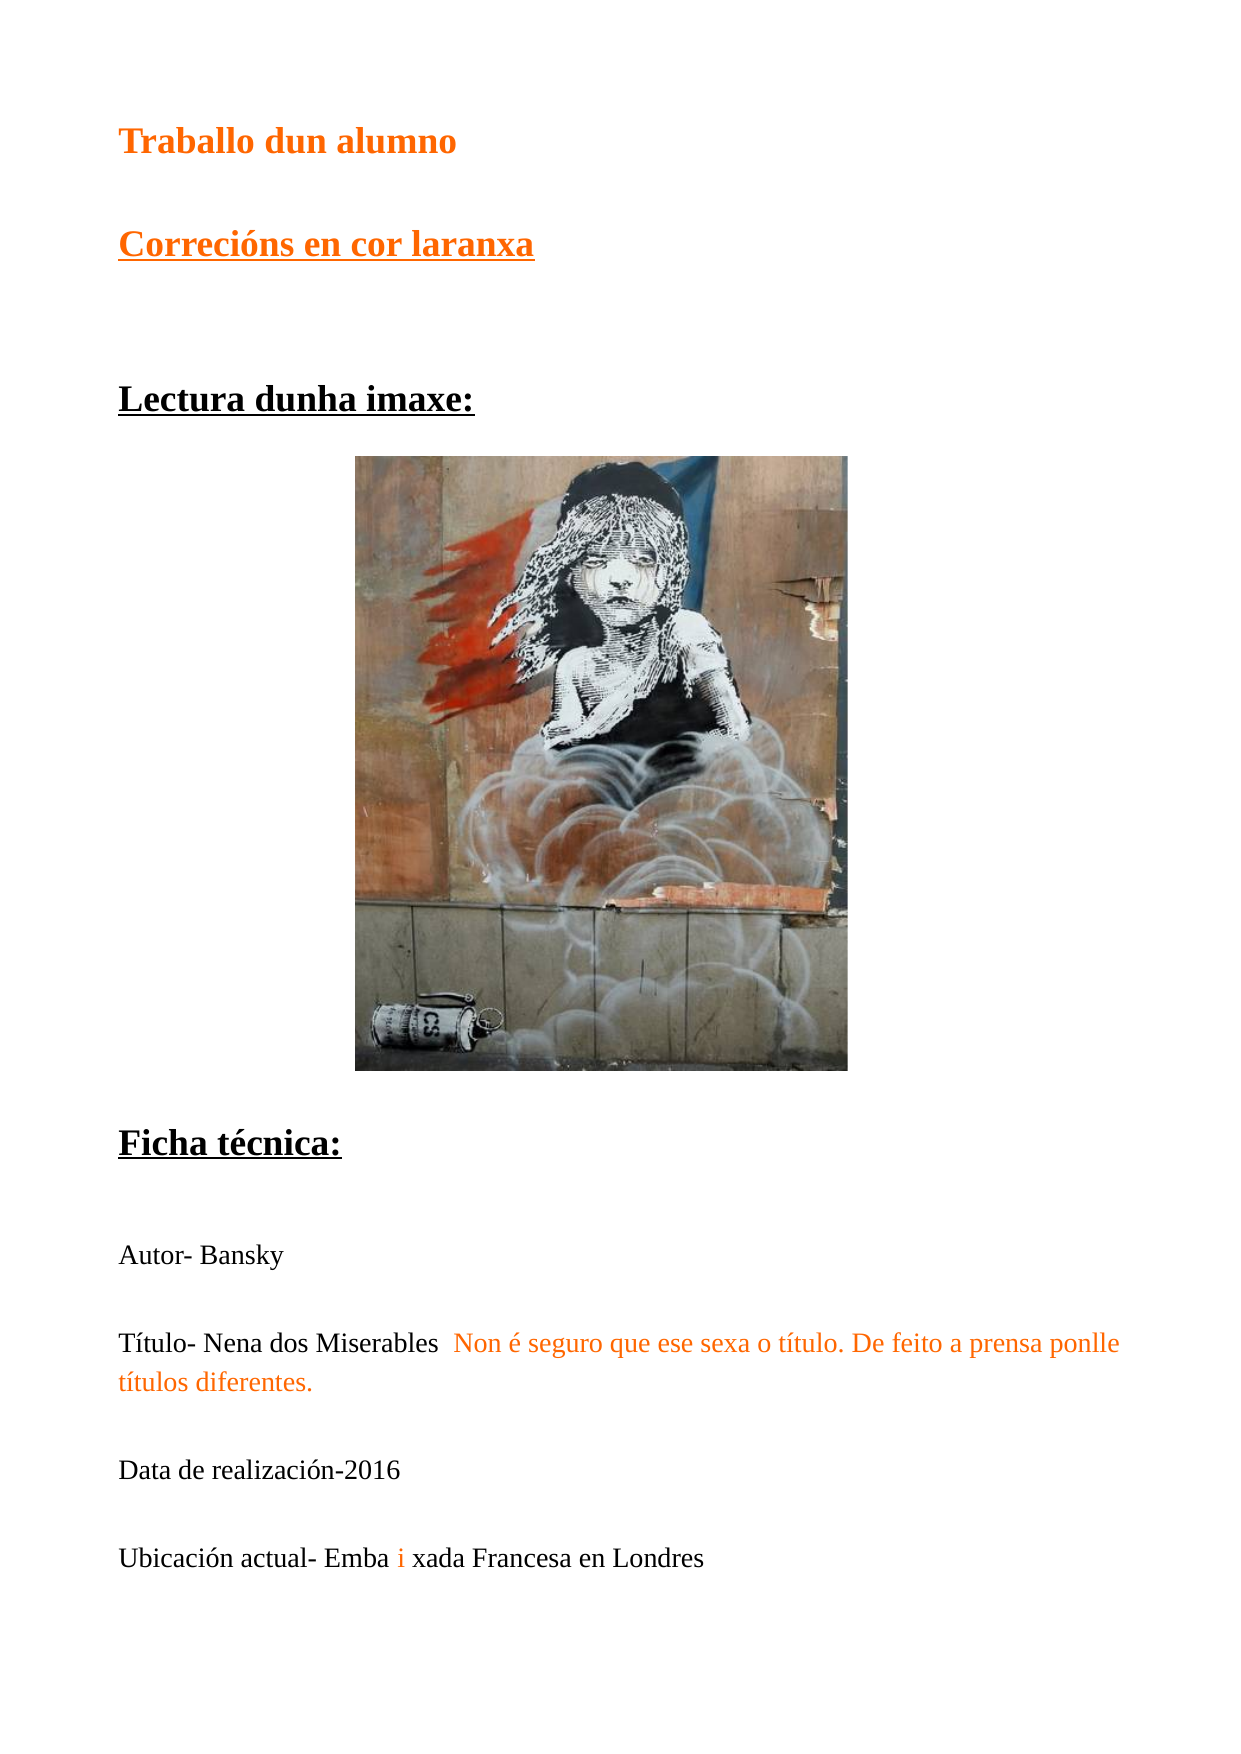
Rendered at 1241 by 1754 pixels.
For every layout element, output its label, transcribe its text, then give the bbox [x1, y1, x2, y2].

text Título- Nena dos Miserables Non é seguro que ese sexa o título. De feito a prensa ponlle títulos diferentes. [118, 1326, 1122, 1397]
picture [355, 456, 848, 1071]
text Correcións en cor laranxa [118, 221, 1122, 264]
text Ficha técnica: [118, 1120, 1122, 1163]
text Ubicación actual- Emba i xada Francesa en Londres [118, 1541, 1122, 1573]
text Data de realización-2016 [118, 1453, 1122, 1485]
text Autor- Bansky [118, 1238, 1122, 1270]
text Lectura dunha imaxe: [118, 376, 1122, 419]
text Traballo dun alumno [118, 118, 1122, 161]
